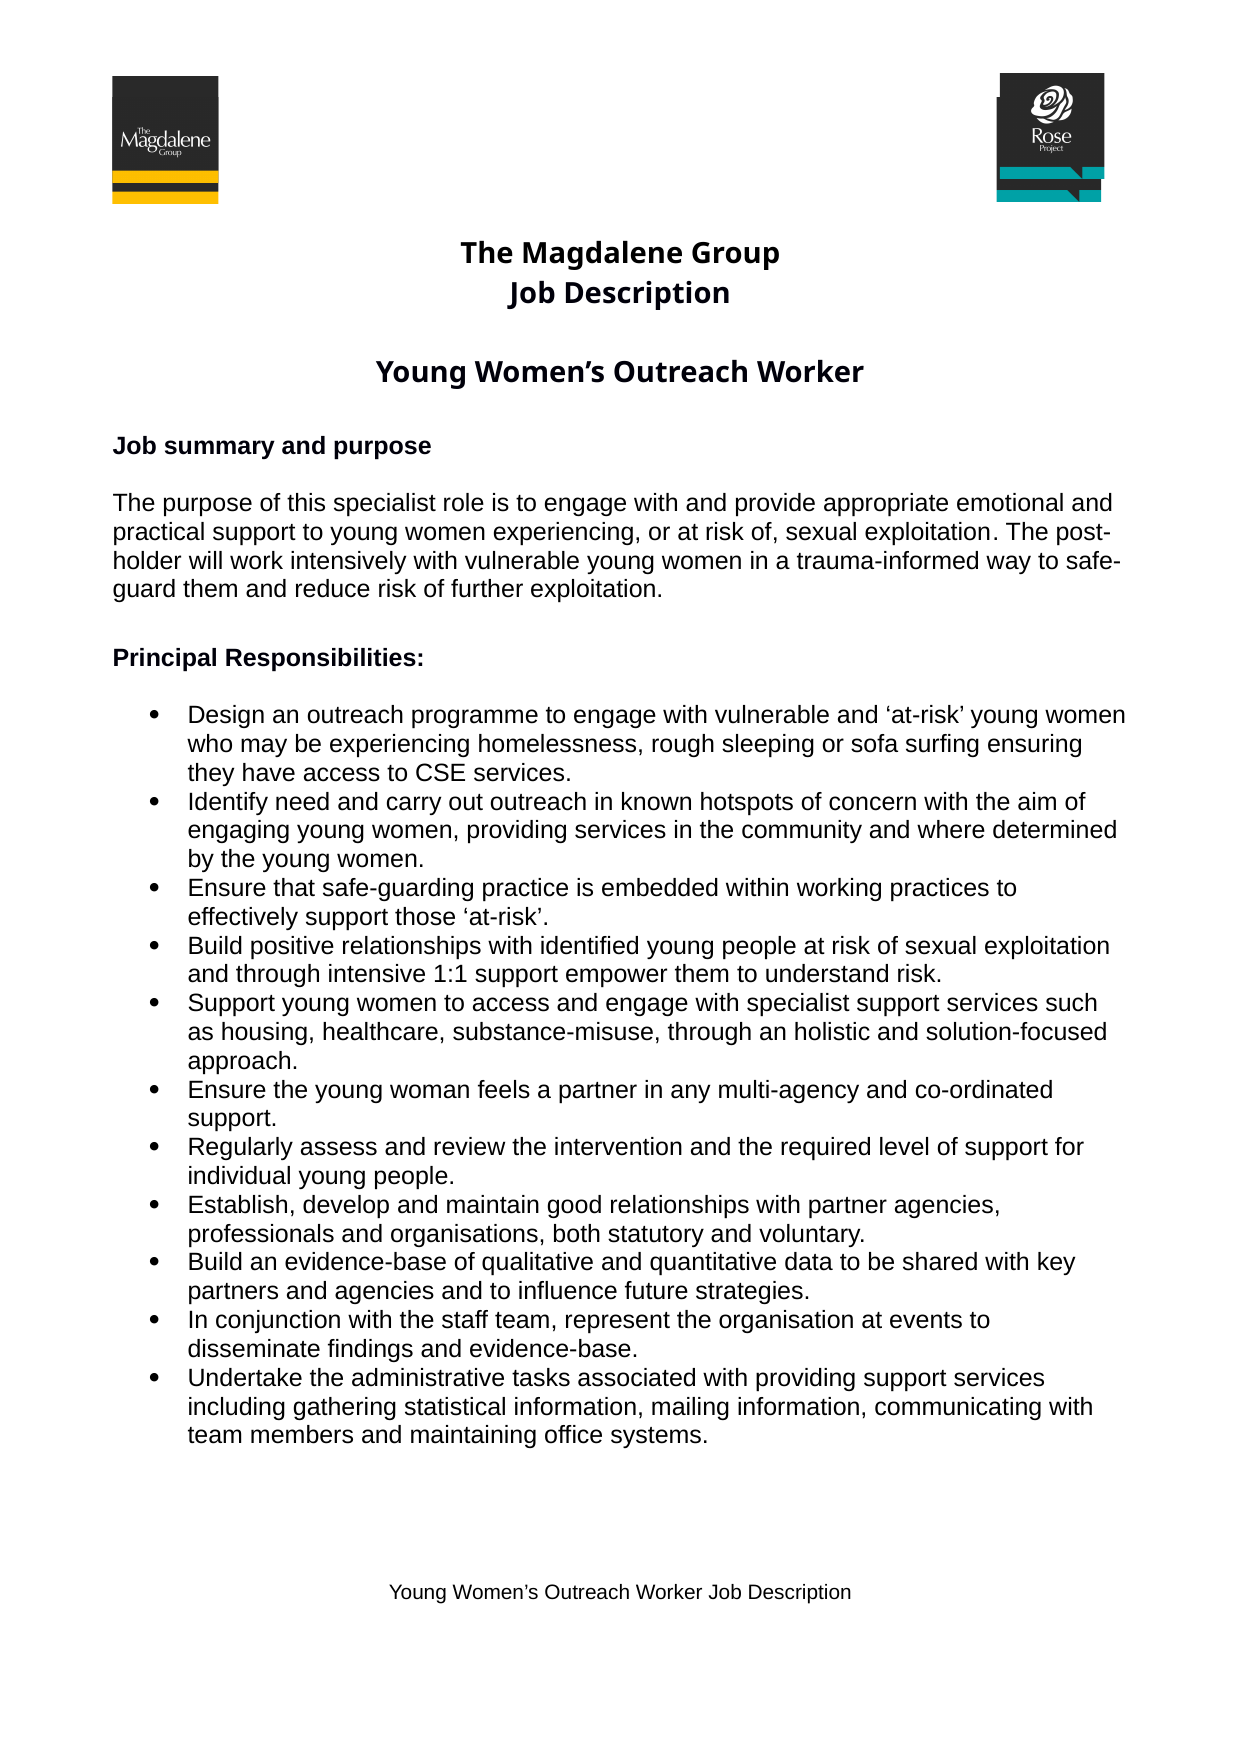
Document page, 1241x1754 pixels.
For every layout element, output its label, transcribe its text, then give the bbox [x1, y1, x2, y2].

text Young Women’s Outreach Worker [112, 351, 1128, 391]
list Regularly assess and review the intervention and the required level of support for individual young people. [150, 1132, 1128, 1190]
list Design an outreach programme to engage with vulnerable and ‘at-risk’ young women who may be experiencing homelessness, rough sleeping or sofa surfing ensuring they have access to CSE services. [150, 700, 1128, 787]
list Ensure the young woman feels a partner in any multi-agency and co-ordinated support. [150, 1074, 1128, 1132]
list Support young women to access and engage with specialist support services such as housing, healthcare, substance-misuse, through an holistic and solution-focused approach. [150, 988, 1128, 1074]
text The purpose of this specialist role is to engage with and provide appropriate emotional and practical support to young women experiencing, or at risk of, sexual exploitation. The post-holder will work intensively with vulnerable young women in a trauma-informed way to safe-guard them and reduce risk of further exploitation. [112, 488, 1128, 603]
text The Magdalene Group [112, 232, 1128, 272]
list Undertake the administrative tasks associated with providing support services including gathering statistical information, mailing information, communicating with team members and maintaining office systems. [150, 1363, 1128, 1449]
list Build positive relationships with identified young people at risk of sexual exploitation and through intensive 1:1 support empower them to understand risk. [150, 931, 1128, 988]
list Identify need and carry out outreach in known hotspots of concern with the aim of engaging young women, providing services in the community and where determined by the young women. [150, 787, 1128, 873]
list In conjunction with the staff team, represent the organisation at events to disseminate findings and evidence-base. [150, 1305, 1128, 1363]
list Build an evidence-base of qualitative and quantitative data to be shared with key partners and agencies and to influence future strategies. [150, 1247, 1128, 1305]
text Job summary and purpose [112, 431, 1128, 459]
text Principal Responsibilities: [112, 643, 1128, 672]
list Ensure that safe-guarding practice is embedded within working practices to effectively support those ‘at-risk’. [150, 873, 1128, 931]
text Job Description [112, 272, 1128, 312]
list Establish, develop and maintain good relationships with partner agencies, professionals and organisations, both statutory and voluntary. [150, 1190, 1128, 1247]
